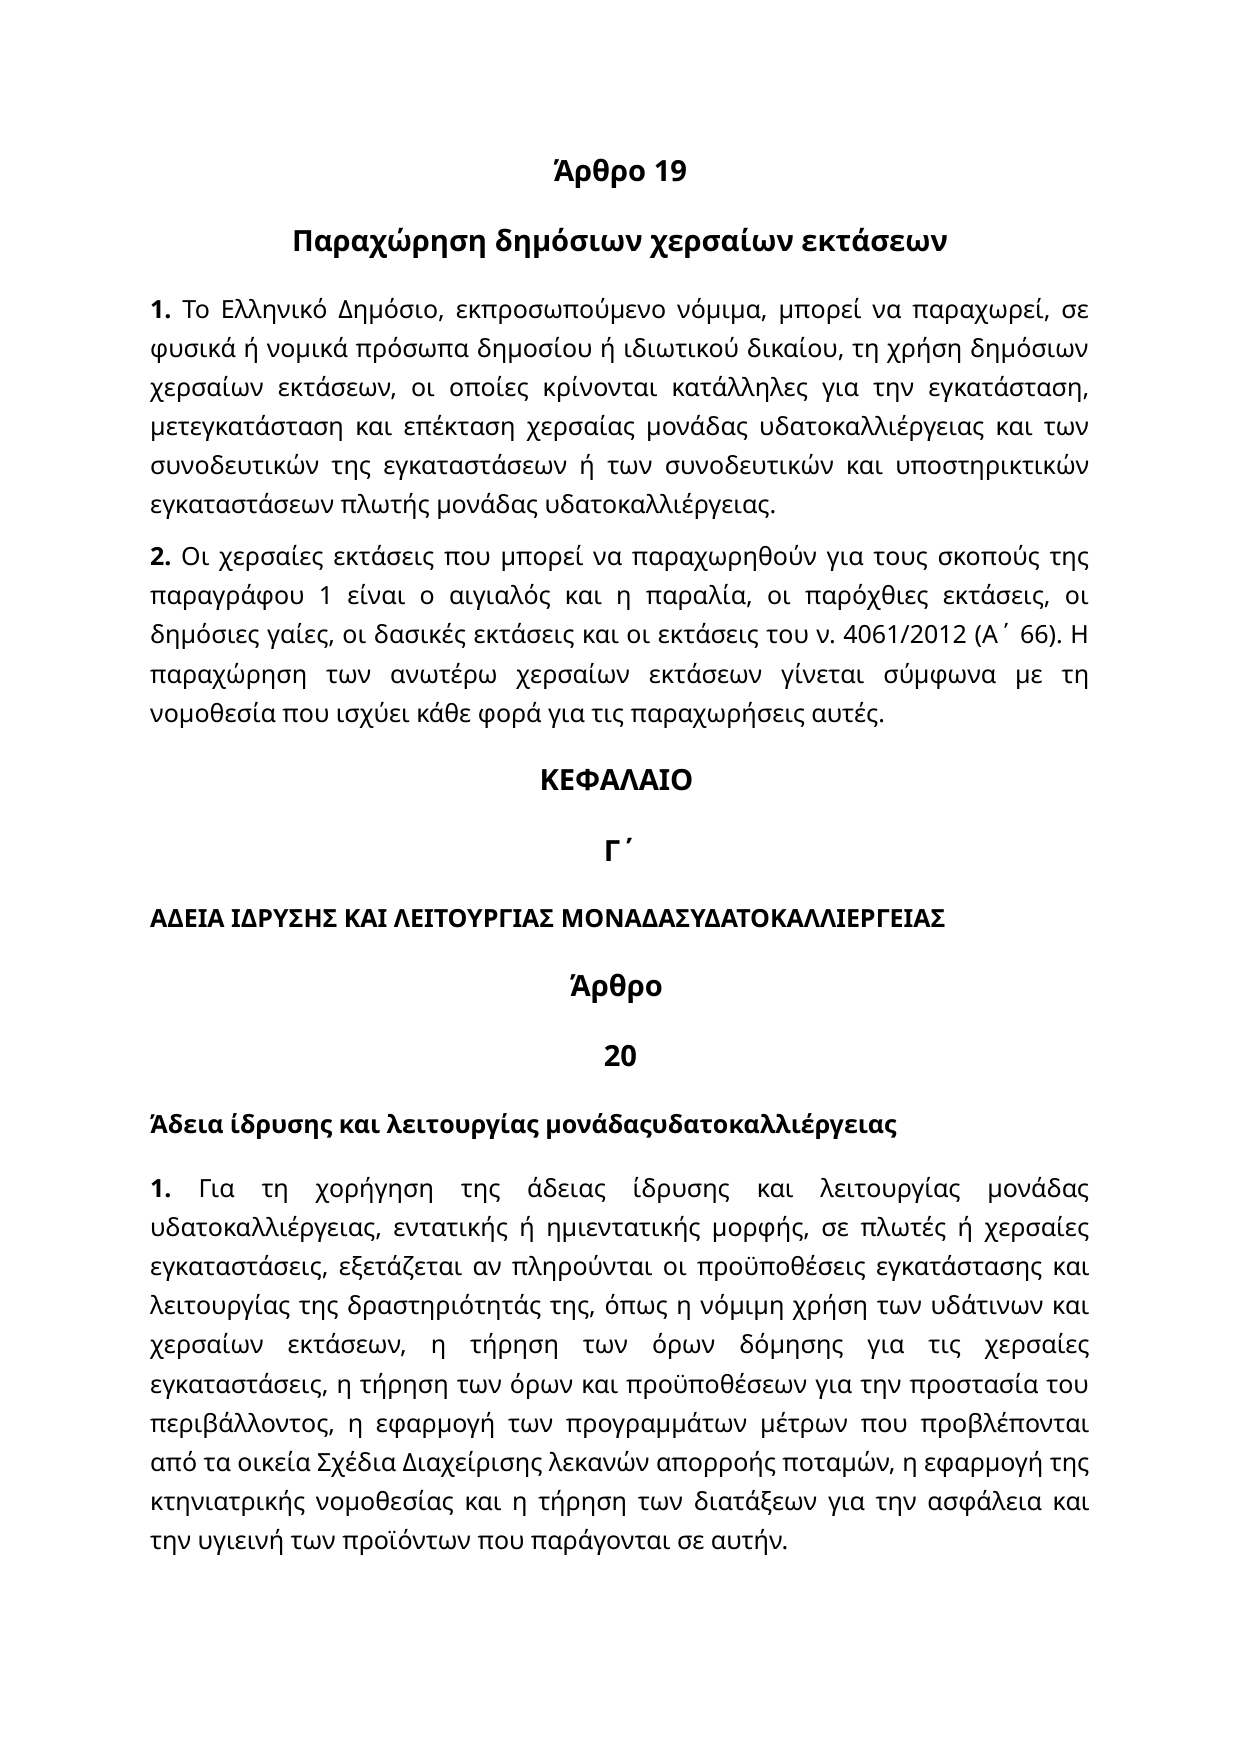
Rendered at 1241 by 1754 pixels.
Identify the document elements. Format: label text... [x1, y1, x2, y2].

text ΑΔΕΙΑ ΙΔΡΥΣΗΣ ΚΑΙ ΛΕΙΤΟΥΡΓΙΑΣ ΜΟΝΑΔΑΣΥΔΑΤΟΚΑΛΛΙΕΡΓΕΙΑΣ [150, 901, 1090, 935]
text 2. Οι χερσαίες εκτάσεις που μπορεί να παραχωρηθούν για τους σκοπούς της παραγράφου 1 είναι ο αιγιαλός και η παραλία, οι παρόχθιες εκτάσεις, οι δημόσιες γαίες, οι δασικές εκτάσεις και οι εκτάσεις του ν. 4061/2012 (Α΄ 66). Η παραχώρηση των ανωτέρω χερσαίων εκτάσεων γίνεται σύμφωνα με τη νομοθεσία που ισχύει κάθε φορά για τις παραχωρήσεις αυτές. [150, 539, 1090, 729]
text Άδεια ίδρυσης και λειτουργίας μονάδαςυδατοκαλλιέργειας [150, 1106, 1090, 1140]
subtitle ΚΕΦΑΛΑΙΟ [150, 759, 1090, 799]
subtitle 20 [150, 1036, 1090, 1075]
text 1. Για τη χορήγηση της άδειας ίδρυσης και λειτουργίας μονάδας υδατοκαλλιέργειας, εντατικής ή ημιεντατικής μορφής, σε πλωτές ή χερσαίες εγκαταστάσεις, εξετάζεται αν πληρούνται οι προϋποθέσεις εγκατάστασης και λειτουργίας της δραστηριότητάς της, όπως η νόμιμη χρήση των υδάτινων και χερσαίων εκτάσεων, η τήρηση των όρων δόμησης για τις χερσαίες εγκαταστάσεις, η τήρηση των όρων και προϋποθέσεων για την προστασία του περιβάλλοντος, η εφαρμογή των προγραμμάτων μέτρων που προβλέπονται από τα οικεία Σχέδια Διαχείρισης λεκανών απορροής ποταμών, η εφαρμογή της κτηνιατρικής νομοθεσίας και η τήρηση των διατάξεων για την ασφάλεια και την υγιεινή των προϊόντων που παράγονται σε αυτήν. [150, 1170, 1090, 1557]
subtitle Παραχώρηση δημόσιων χερσαίων εκτάσεων [150, 221, 1090, 260]
subtitle Άρθρο [150, 965, 1090, 1005]
text 1. Το Ελληνικό Δημόσιο, εκπροσωπούμενο νόμιμα, μπορεί να παραχωρεί, σε φυσικά ή νομικά πρόσωπα δημοσίου ή ιδιωτικού δικαίου, τη χρήση δημόσιων χερσαίων εκτάσεων, οι οποίες κρίνονται κατάλληλες για την εγκατάσταση, μετεγκατάσταση και επέκταση χερσαίας μονάδας υδατοκαλλιέργειας και των συνοδευτικών της εγκαταστάσεων ή των συνοδευτικών και υποστηρικτικών εγκαταστάσεων πλωτής μονάδας υδατοκαλλιέργειας. [150, 291, 1090, 521]
subtitle Άρθρο 19 [150, 150, 1090, 190]
subtitle Γ΄ [150, 830, 1090, 870]
